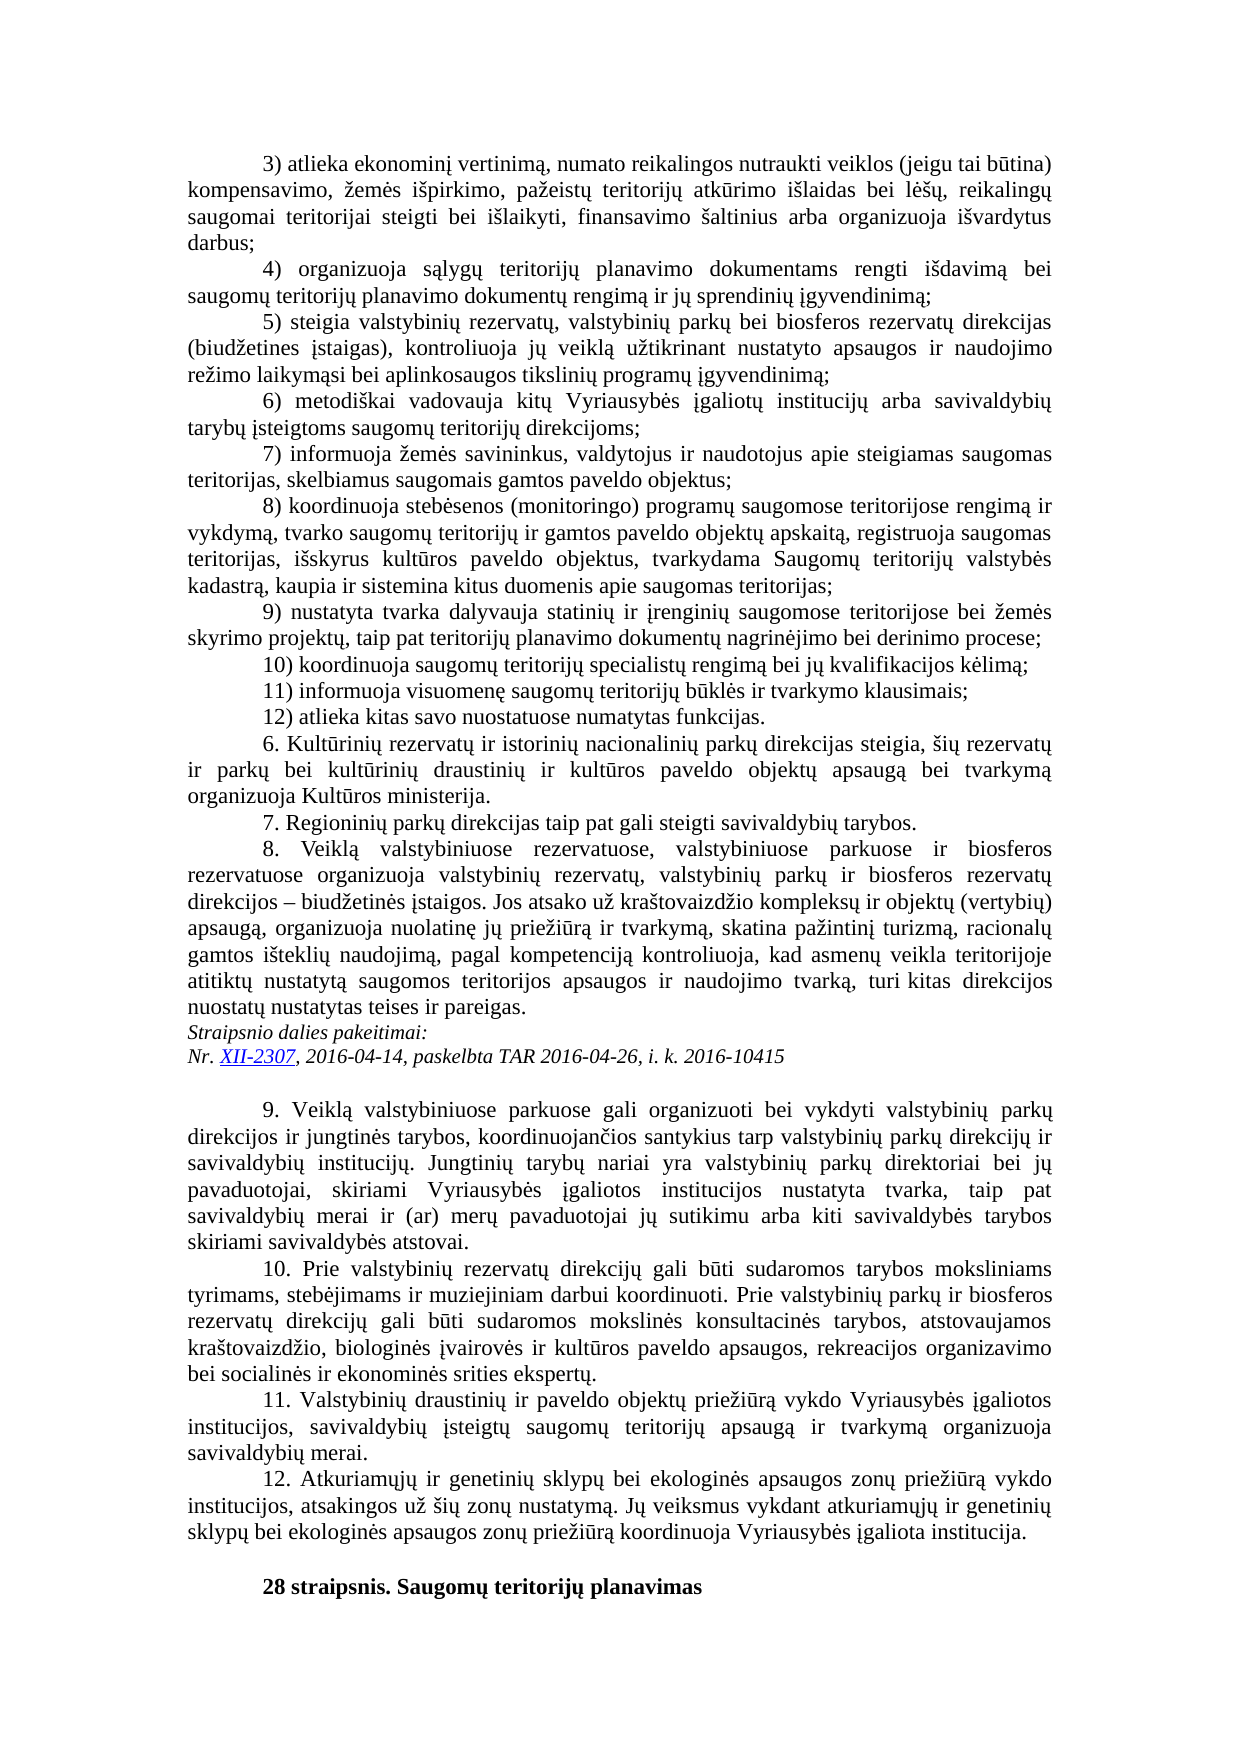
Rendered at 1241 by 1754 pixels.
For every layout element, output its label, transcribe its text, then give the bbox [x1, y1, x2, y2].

text 8) koordinuoja stebėsenos (monitoringo) programų saugomose teritorijose rengimą ir vykdymą, tvarko saugomų teritorijų ir gamtos paveldo objektų apskaitą, registruoja saugomas teritorijas, išskyrus kultūros paveldo objektus, tvarkydama Saugomų teritorijų valstybės kadastrą, kaupia ir sistemina kitus duomenis apie saugomas teritorijas; [187, 493, 1053, 598]
text 11) informuoja visuomenę saugomų teritorijų būklės ir tvarkymo klausimais; [187, 677, 1053, 703]
text 12. Atkuriamųjų ir genetinių sklypų bei ekologinės apsaugos zonų priežiūrą vykdo institucijos, atsakingos už šių zonų nustatymą. Jų veiksmus vykdant atkuriamųjų ir genetinių sklypų bei ekologinės apsaugos zonų priežiūrą koordinuoja Vyriausybės įgaliota institucija. [187, 1466, 1053, 1544]
text 11. Valstybinių draustinių ir paveldo objektų priežiūrą vykdo Vyriausybės įgaliotos institucijos, savivaldybių įsteigtų saugomų teritorijų apsaugą ir tvarkymą organizuoja savivaldybių merai. [187, 1386, 1053, 1466]
text 9. Veiklą valstybiniuose parkuose gali organizuoti bei vykdyti valstybinių parkų direkcijos ir jungtinės tarybos, koordinuojančios santykius tarp valstybinių parkų direkcijų ir savivaldybių institucijų. Jungtinių tarybų nariai yra valstybinių parkų direktoriai bei jų pavaduotojai, skiriami Vyriausybės įgaliotos institucijos nustatyta tvarka, taip pat savivaldybių merai ir (ar) merų pavaduotojai jų sutikimu arba kiti savivaldybės tarybos skiriami savivaldybės atstovai. [187, 1097, 1053, 1255]
text 10) koordinuoja saugomų teritorijų specialistų rengimą bei jų kvalifikacijos kėlimą; [187, 651, 1053, 677]
text Straipsnio dalies pakeitimai: [187, 1020, 1053, 1044]
text Nr. XII-2307, 2016-04-14, paskelbta TAR 2016-04-26, i. k. 2016-10415 [187, 1044, 1053, 1068]
text 28 straipsnis. Saugomų teritorijų planavimas [187, 1573, 1053, 1600]
text 8. Veiklą valstybiniuose rezervatuose, valstybiniuose parkuose ir biosferos rezervatuose organizuoja valstybinių rezervatų, valstybinių parkų ir biosferos rezervatų direkcijos – biudžetinės įstaigos. Jos atsako už kraštovaizdžio kompleksų ir objektų (vertybių) apsaugą, organizuoja nuolatinę jų priežiūrą ir tvarkymą, skatina pažintinį turizmą, racionalų gamtos išteklių naudojimą, pagal kompetenciją kontroliuoja, kad asmenų veikla teritorijoje atitiktų nustatytą saugomos teritorijos apsaugos ir naudojimo tvarką, turi kitas direkcijos nuostatų nustatytas teises ir pareigas. [187, 835, 1053, 1020]
text 5) steigia valstybinių rezervatų, valstybinių parkų bei biosferos rezervatų direkcijas (biudžetines įstaigas), kontroliuoja jų veiklą užtikrinant nustatyto apsaugos ir naudojimo režimo laikymąsi bei aplinkosaugos tikslinių programų įgyvendinimą; [187, 308, 1053, 387]
text 6. Kultūrinių rezervatų ir istorinių nacionalinių parkų direkcijas steigia, šių rezervatų ir parkų bei kultūrinių draustinių ir kultūros paveldo objektų apsaugą bei tvarkymą organizuoja Kultūros ministerija. [187, 730, 1053, 809]
text 4) organizuoja sąlygų teritorijų planavimo dokumentams rengti išdavimą bei saugomų teritorijų planavimo dokumentų rengimą ir jų sprendinių įgyvendinimą; [187, 255, 1053, 308]
text 9) nustatyta tvarka dalyvauja statinių ir įrenginių saugomose teritorijose bei žemės skyrimo projektų, taip pat teritorijų planavimo dokumentų nagrinėjimo bei derinimo procese; [187, 598, 1053, 651]
text 10. Prie valstybinių rezervatų direkcijų gali būti sudaromos tarybos moksliniams tyrimams, stebėjimams ir muziejiniam darbui koordinuoti. Prie valstybinių parkų ir biosferos rezervatų direkcijų gali būti sudaromos mokslinės konsultacinės tarybos, atstovaujamos kraštovaizdžio, biologinės įvairovės ir kultūros paveldo apsaugos, rekreacijos organizavimo bei socialinės ir ekonominės srities ekspertų. [187, 1255, 1053, 1386]
text 7. Regioninių parkų direkcijas taip pat gali steigti savivaldybių tarybos. [187, 809, 1053, 835]
text 12) atlieka kitas savo nuostatuose numatytas funkcijas. [187, 703, 1053, 730]
text 6) metodiškai vadovauja kitų Vyriausybės įgaliotų institucijų arba savivaldybių tarybų įsteigtoms saugomų teritorijų direkcijoms; [187, 387, 1053, 440]
text 3) atlieka ekonominį vertinimą, numato reikalingos nutraukti veiklos (jeigu tai būtina) kompensavimo, žemės išpirkimo, pažeistų teritorijų atkūrimo išlaidas bei lėšų, reikalingų saugomai teritorijai steigti bei išlaikyti, finansavimo šaltinius arba organizuoja išvardytus darbus; [187, 150, 1053, 255]
text 7) informuoja žemės savininkus, valdytojus ir naudotojus apie steigiamas saugomas teritorijas, skelbiamus saugomais gamtos paveldo objektus; [187, 440, 1053, 493]
